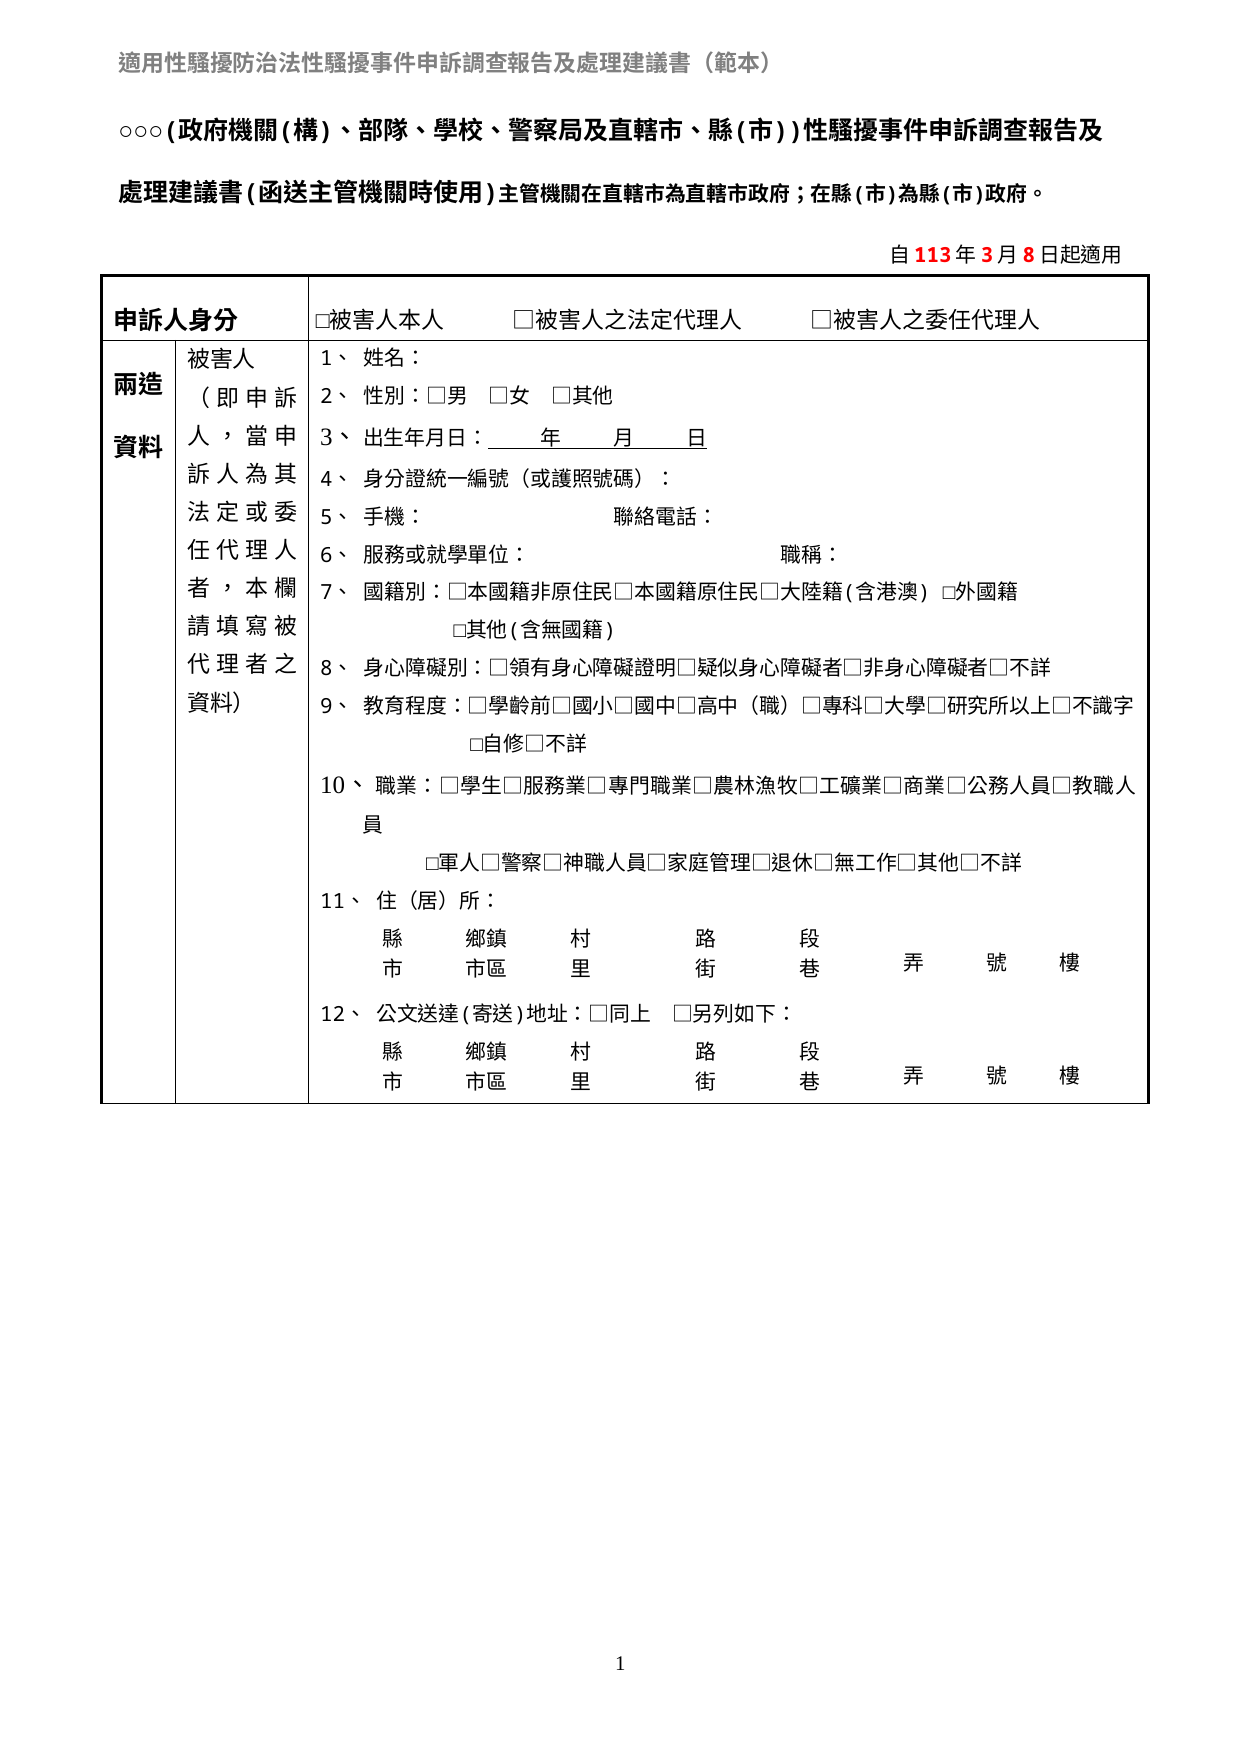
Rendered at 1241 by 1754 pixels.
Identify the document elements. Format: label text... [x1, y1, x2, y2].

text ○○○(政府機關(構)、部隊、學校、警察局及直轄市、縣(市))性騷擾事件申訴調查報告及處理建議書(函送主管機關時使用)主管機關在直轄市為直轄市政府；在縣(市)為縣(市)政府。 [118, 87, 1122, 212]
table_cell 姓名： 性別：□男 □女 □其他 出生年月日： 年 月 日 身分證統一編號（或護照號碼）： 手機： 聯絡電話： 服務或就學單位： 職稱： 國籍別：□本國籍非原住民□本國籍原住民□大陸籍(含港澳) □外國籍 □其他(含無國籍) 身心障礙別：□領有身心障礙證明□疑似身心障礙者□非身心障礙者□不詳 教育程度：□學齡前□國小□國中□高中（職）□專科□大學□研究所以上□不識字 □自修□不詳 職業：□學生□服務業□專門職業□農林漁牧□工礦業□商業□公務人員□教職人員 □軍人□警察□神職人員□家庭管理□退休□無工作□其他□不詳 住（居）所： 縣市 鄉鎮市區 村里 路街 段巷 弄 號 樓 公文送達(寄送)地址：□同上 □另列如下： 縣市 鄉鎮市區 村里 路街 段巷 弄 號 樓 [309, 341, 1147, 1103]
table_cell 被害人 （即申訴人，當申訴人為其法定或委任代理人者，本欄請填寫被代理者之資料） [176, 341, 308, 1103]
table_header 申訴人身分 [103, 277, 308, 340]
text 自113年3月8日起適用 [118, 212, 1122, 274]
table_cell 兩造資料 [103, 341, 175, 1103]
table_header □被害人本人 □被害人之法定代理人 □被害人之委任代理人 [309, 277, 1147, 340]
